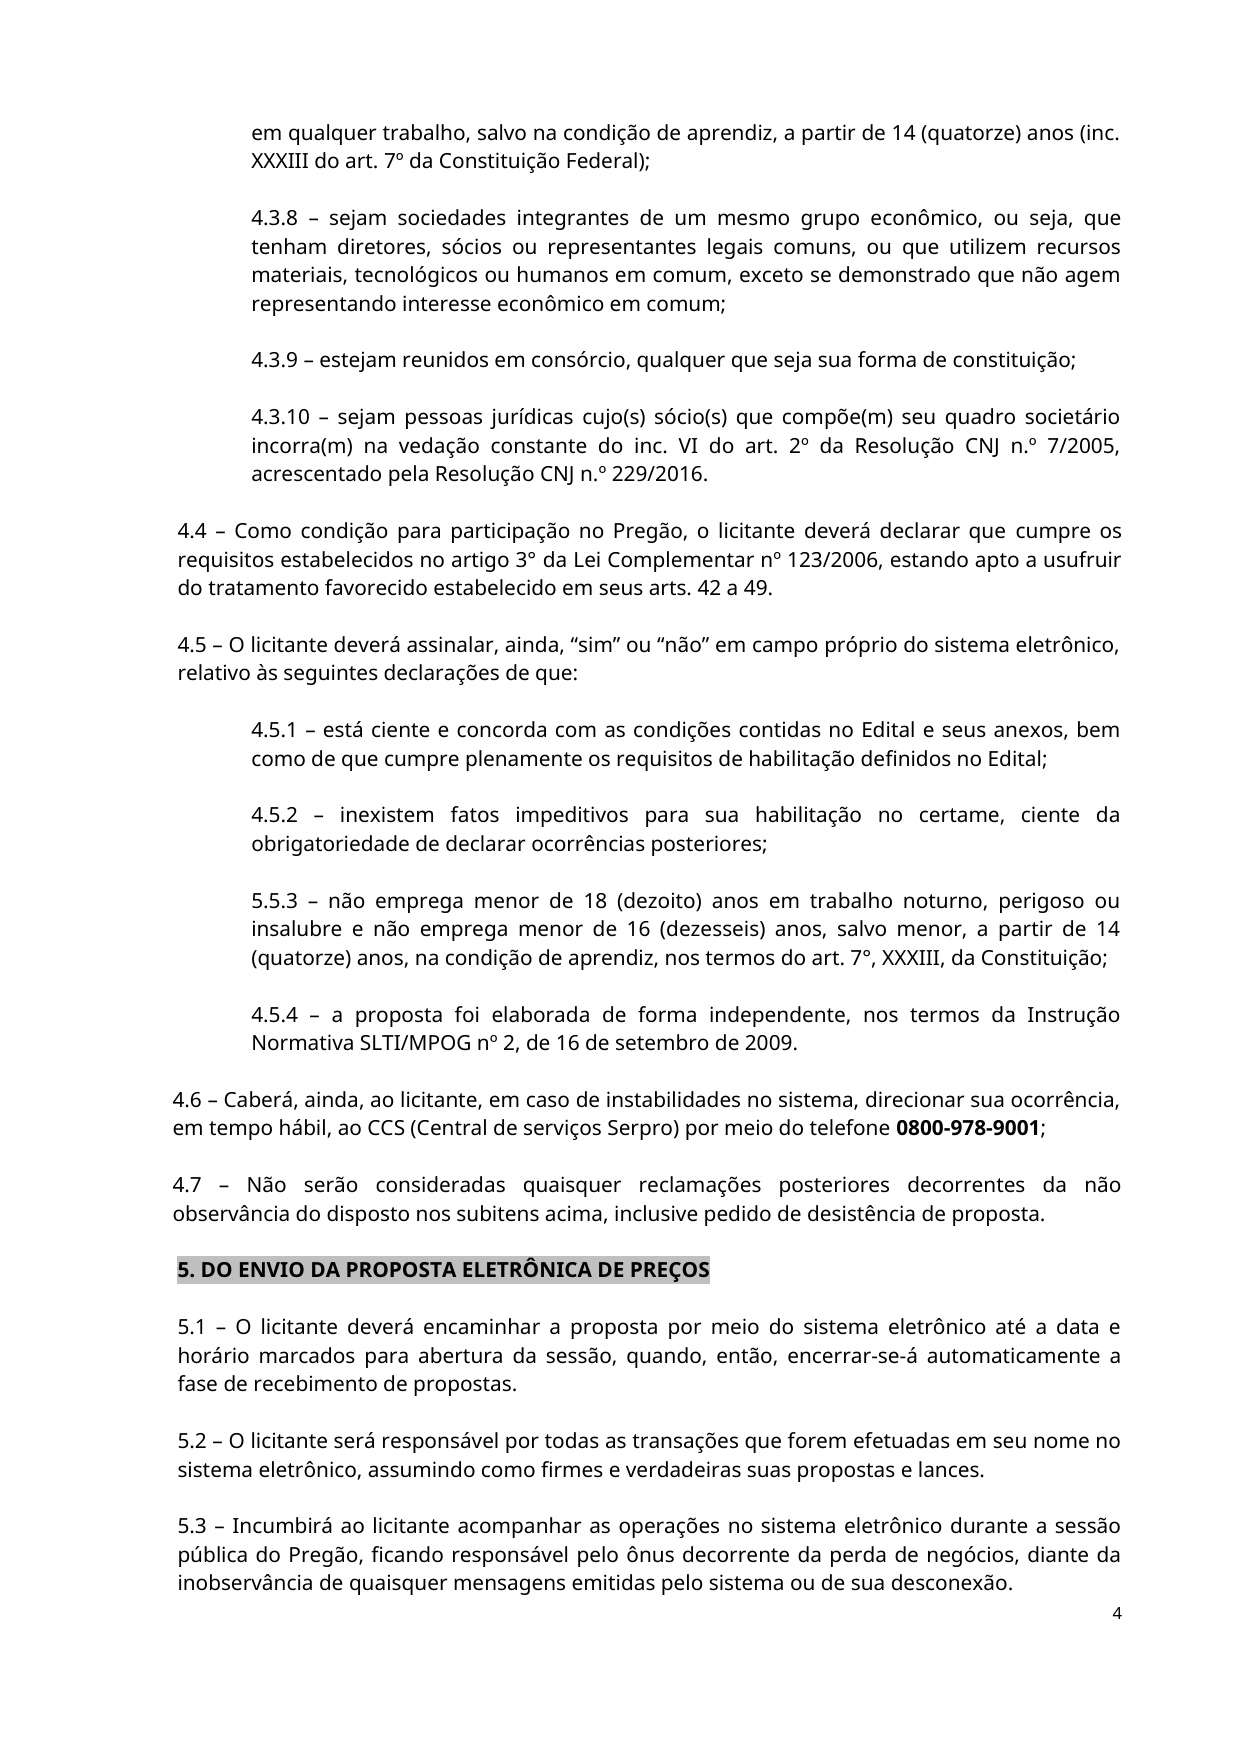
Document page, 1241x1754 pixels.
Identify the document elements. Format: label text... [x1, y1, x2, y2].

text em qualquer trabalho, salvo na condição de aprendiz, a partir de 14 (quatorze) anos (inc. XXXIII do art. 7º da Constituição Federal); [251, 118, 1122, 175]
text 4.3.8 – sejam sociedades integrantes de um mesmo grupo econômico, ou seja, que tenham diretores, sócios ou representantes legais comuns, ou que utilizem recursos materiais, tecnológicos ou humanos em comum, exceto se demonstrado que não agem representando interesse econômico em comum; [251, 203, 1122, 317]
text 4.5.4 – a proposta foi elaborada de forma independente, nos termos da Instrução Normativa SLTI/MPOG nº 2, de 16 de setembro de 2009. [251, 1000, 1122, 1057]
text 4.5 – O licitante deverá assinalar, ainda, “sim” ou “não” em campo próprio do sistema eletrônico, relativo às seguintes declarações de que: [177, 630, 1122, 687]
text 4.5.1 – está ciente e concorda com as condições contidas no Edital e seus anexos, bem como de que cumpre plenamente os requisitos de habilitação definidos no Edital; [251, 715, 1122, 772]
text 5.2 – O licitante será responsável por todas as transações que forem efetuadas em seu nome no sistema eletrônico, assumindo como firmes e verdadeiras suas propostas e lances. [177, 1426, 1122, 1483]
text 4.3.10 – sejam pessoas jurídicas cujo(s) sócio(s) que compõe(m) seu quadro societário incorra(m) na vedação constante do inc. VI do art. 2º da Resolução CNJ n.º 7/2005, acrescentado pela Resolução CNJ n.º 229/2016. [251, 402, 1122, 488]
text 4.5.2 – inexistem fatos impeditivos para sua habilitação no certame, ciente da obrigatoriedade de declarar ocorrências posteriores; [251, 801, 1122, 857]
text 5.1 – O licitante deverá encaminhar a proposta por meio do sistema eletrônico até a data e horário marcados para abertura da sessão, quando, então, encerrar-se-á automaticamente a fase de recebimento de propostas. [177, 1312, 1122, 1398]
text 4.6 – Caberá, ainda, ao licitante, em caso de instabilidades no sistema, direcionar sua ocorrência, em tempo hábil, ao CCS (Central de serviços Serpro) por meio do telefone 0800-978-9001; [172, 1085, 1122, 1142]
text 4.7 – Não serão consideradas quaisquer reclamações posteriores decorrentes da não observância do disposto nos subitens acima, inclusive pedido de desistência de proposta. [172, 1170, 1122, 1227]
text 4.4 – Como condição para participação no Pregão, o licitante deverá declarar que cumpre os requisitos estabelecidos no artigo 3° da Lei Complementar nº 123/2006, estando apto a usufruir do tratamento favorecido estabelecido em seus arts. 42 a 49. [177, 516, 1122, 602]
text 5. DO ENVIO DA PROPOSTA ELETRÔNICA DE PREÇOS [177, 1256, 1122, 1284]
text 4.3.9 – estejam reunidos em consórcio, qualquer que seja sua forma de constituição; [251, 346, 1122, 374]
text 5.3 – Incumbirá ao licitante acompanhar as operações no sistema eletrônico durante a sessão pública do Pregão, ficando responsável pelo ônus decorrente da perda de negócios, diante da inobservância de quaisquer mensagens emitidas pelo sistema ou de sua desconexão. [177, 1512, 1122, 1597]
text 5.5.3 – não emprega menor de 18 (dezoito) anos em trabalho noturno, perigoso ou insalubre e não emprega menor de 16 (dezesseis) anos, salvo menor, a partir de 14 (quatorze) anos, na condição de aprendiz, nos termos do art. 7°, XXXIII, da Constituição; [251, 886, 1122, 971]
